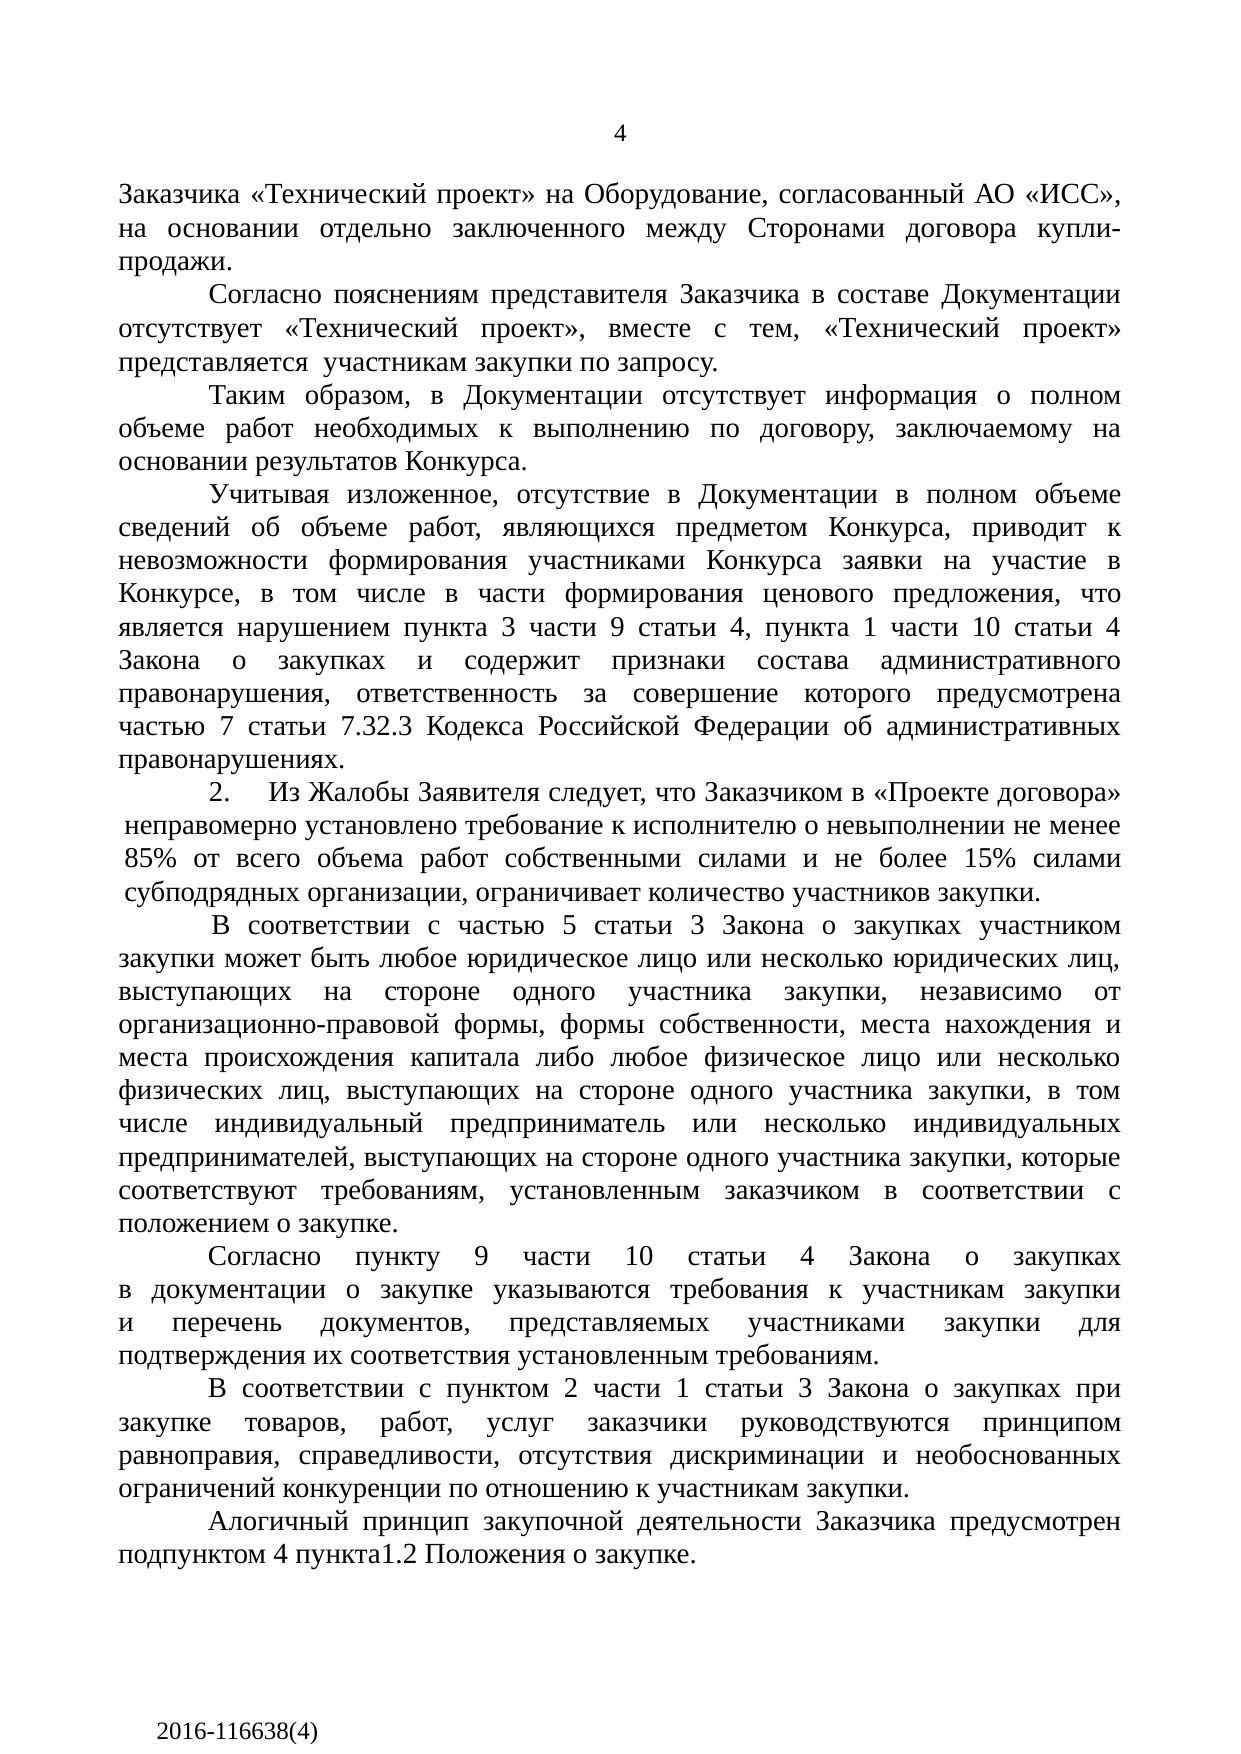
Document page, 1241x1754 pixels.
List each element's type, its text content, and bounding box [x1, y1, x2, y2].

text Алогичный принцип закупочной деятельности Заказчика предусмотрен подпунктом 4 пункта1.2 Положения о закупке. [118, 1503, 1122, 1570]
text Согласно пункту 9 части 10 статьи 4 Закона о закупках в документации о закупке указываются требования к участникам закупки и перечень документов, представляемых участниками закупки для подтверждения их соответствия установленным требованиям. [118, 1238, 1122, 1371]
text В соответствии с частью 5 статьи 3 Закона о закупках участником закупки может быть любое юридическое лицо или несколько юридических лиц, выступающих на стороне одного участника закупки, независимо от организационно-правовой формы, формы собственности, места нахождения и места происхождения капитала либо любое физическое лицо или несколько физических лиц, выступающих на стороне одного участника закупки, в том числе индивидуальный предприниматель или несколько индивидуальных предпринимателей, выступающих на стороне одного участника закупки, которые соответствуют требованиям, установленным заказчиком в соответствии с положением о закупке. [118, 907, 1122, 1238]
text В соответствии с пунктом 2 части 1 статьи 3 Закона о закупках при закупке товаров, работ, услуг заказчики руководствуются принципом равноправия, справедливости, отсутствия дискриминации и необоснованных ограничений конкуренции по отношению к участникам закупки. [118, 1371, 1122, 1503]
text Таким образом, в Документации отсутствует информация о полном объеме работ необходимых к выполнению по договору, заключаемому на основании результатов Конкурса. [118, 377, 1122, 477]
text Заказчика «Технический проект» на Оборудование, согласованный АО «ИСС», на основании отдельно заключенного между Сторонами договора купли-продажи. [118, 176, 1122, 277]
text Согласно пояснениям представителя Заказчика в составе Документации отсутствует «Технический проект», вместе с тем, «Технический проект» представляется участникам закупки по запросу. [118, 277, 1122, 377]
list Из Жалобы Заявителя следует, что Заказчиком в «Проекте договора» неправомерно установлено требование к исполнителю о невыполнении не менее 85% от всего объема работ собственными силами и не более 15% силами субподрядных организации, ограничивает количество участников закупки. [124, 775, 1122, 907]
text Учитывая изложенное, отсутствие в Документации в полном объеме сведений об объеме работ, являющихся предметом Конкурса, приводит к невозможности формирования участниками Конкурса заявки на участие в Конкурсе, в том числе в части формирования ценового предложения, что является нарушением пункта 3 части 9 статьи 4, пункта 1 части 10 статьи 4 Закона о закупках и содержит признаки состава административного правонарушения, ответственность за совершение которого предусмотрена частью 7 статьи 7.32.3 Кодекса Российской Федерации об административных правонарушениях. [118, 477, 1122, 775]
